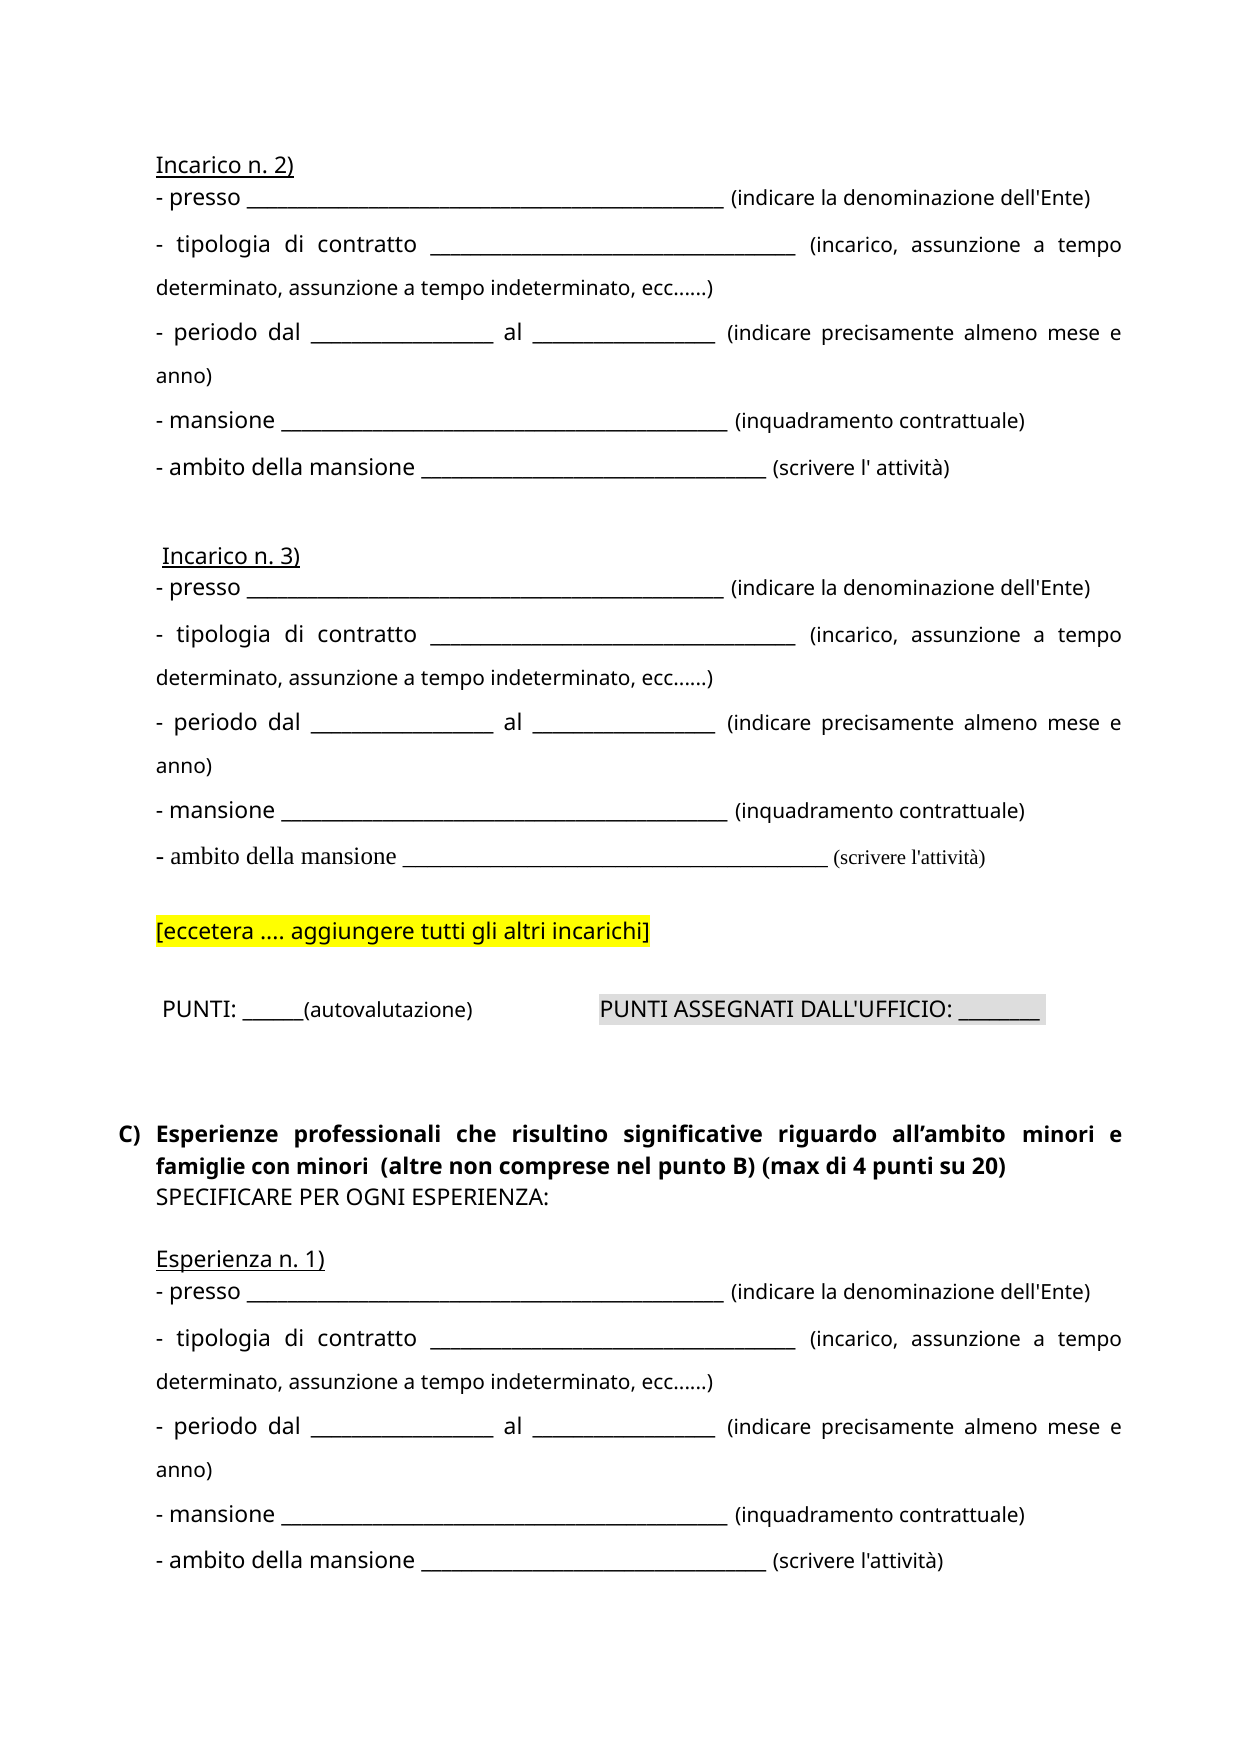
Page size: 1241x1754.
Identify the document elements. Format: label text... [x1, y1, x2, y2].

list - presso _______________________________________________ (indicare la denominazione dell'Ente) [118, 181, 1122, 212]
list - ambito della mansione __________________________________ (scrivere l' attività) [118, 450, 1122, 482]
list - tipologia di contratto ____________________________________ (incarico, assunzione a tempo determinato, assunzione a tempo indeterminato, ecc......) [118, 618, 1122, 692]
list - ambito della mansione __________________________________ (scrivere l'attività) [118, 1544, 1122, 1576]
list - mansione ____________________________________________ (inquadramento contrattuale) [118, 403, 1122, 435]
list [eccetera .... aggiungere tutti gli altri incarichi] [118, 915, 1122, 947]
list Incarico n. 2) [118, 149, 1122, 181]
list - presso _______________________________________________ (indicare la denominazione dell'Ente) [118, 1275, 1122, 1306]
list - mansione ____________________________________________ (inquadramento contrattuale) [118, 1498, 1122, 1529]
list - tipologia di contratto ____________________________________ (incarico, assunzione a tempo determinato, assunzione a tempo indeterminato, ecc......) [118, 1322, 1122, 1395]
list - periodo dal __________________ al __________________ (indicare precisamente almeno mese e anno) [118, 1409, 1122, 1483]
list SPECIFICARE PER OGNI ESPERIENZA: [118, 1181, 1122, 1212]
list - presso _______________________________________________ (indicare la denominazione dell'Ente) [118, 571, 1122, 602]
list - mansione ____________________________________________ (inquadramento contrattuale) [118, 794, 1122, 825]
text Incarico n. 3) [118, 540, 1122, 571]
list - tipologia di contratto ____________________________________ (incarico, assunzione a tempo determinato, assunzione a tempo indeterminato, ecc......) [118, 227, 1122, 301]
list - periodo dal __________________ al __________________ (indicare precisamente almeno mese e anno) [118, 706, 1122, 780]
list Esperienza n. 1) [118, 1243, 1122, 1275]
list Esperienze professionali che risultino significative riguardo all’ambito minori e famiglie con minori (altre non comprese nel punto B) (max di 4 punti su 20) [118, 1118, 1122, 1181]
list - periodo dal __________________ al __________________ (indicare precisamente almeno mese e anno) [118, 316, 1122, 389]
list - ambito della mansione __________________________________ (scrivere l'attività) [118, 841, 1122, 870]
text PUNTI: ______(autovalutazione) PUNTI ASSEGNATI DALL'UFFICIO: ________ [118, 993, 1122, 1025]
